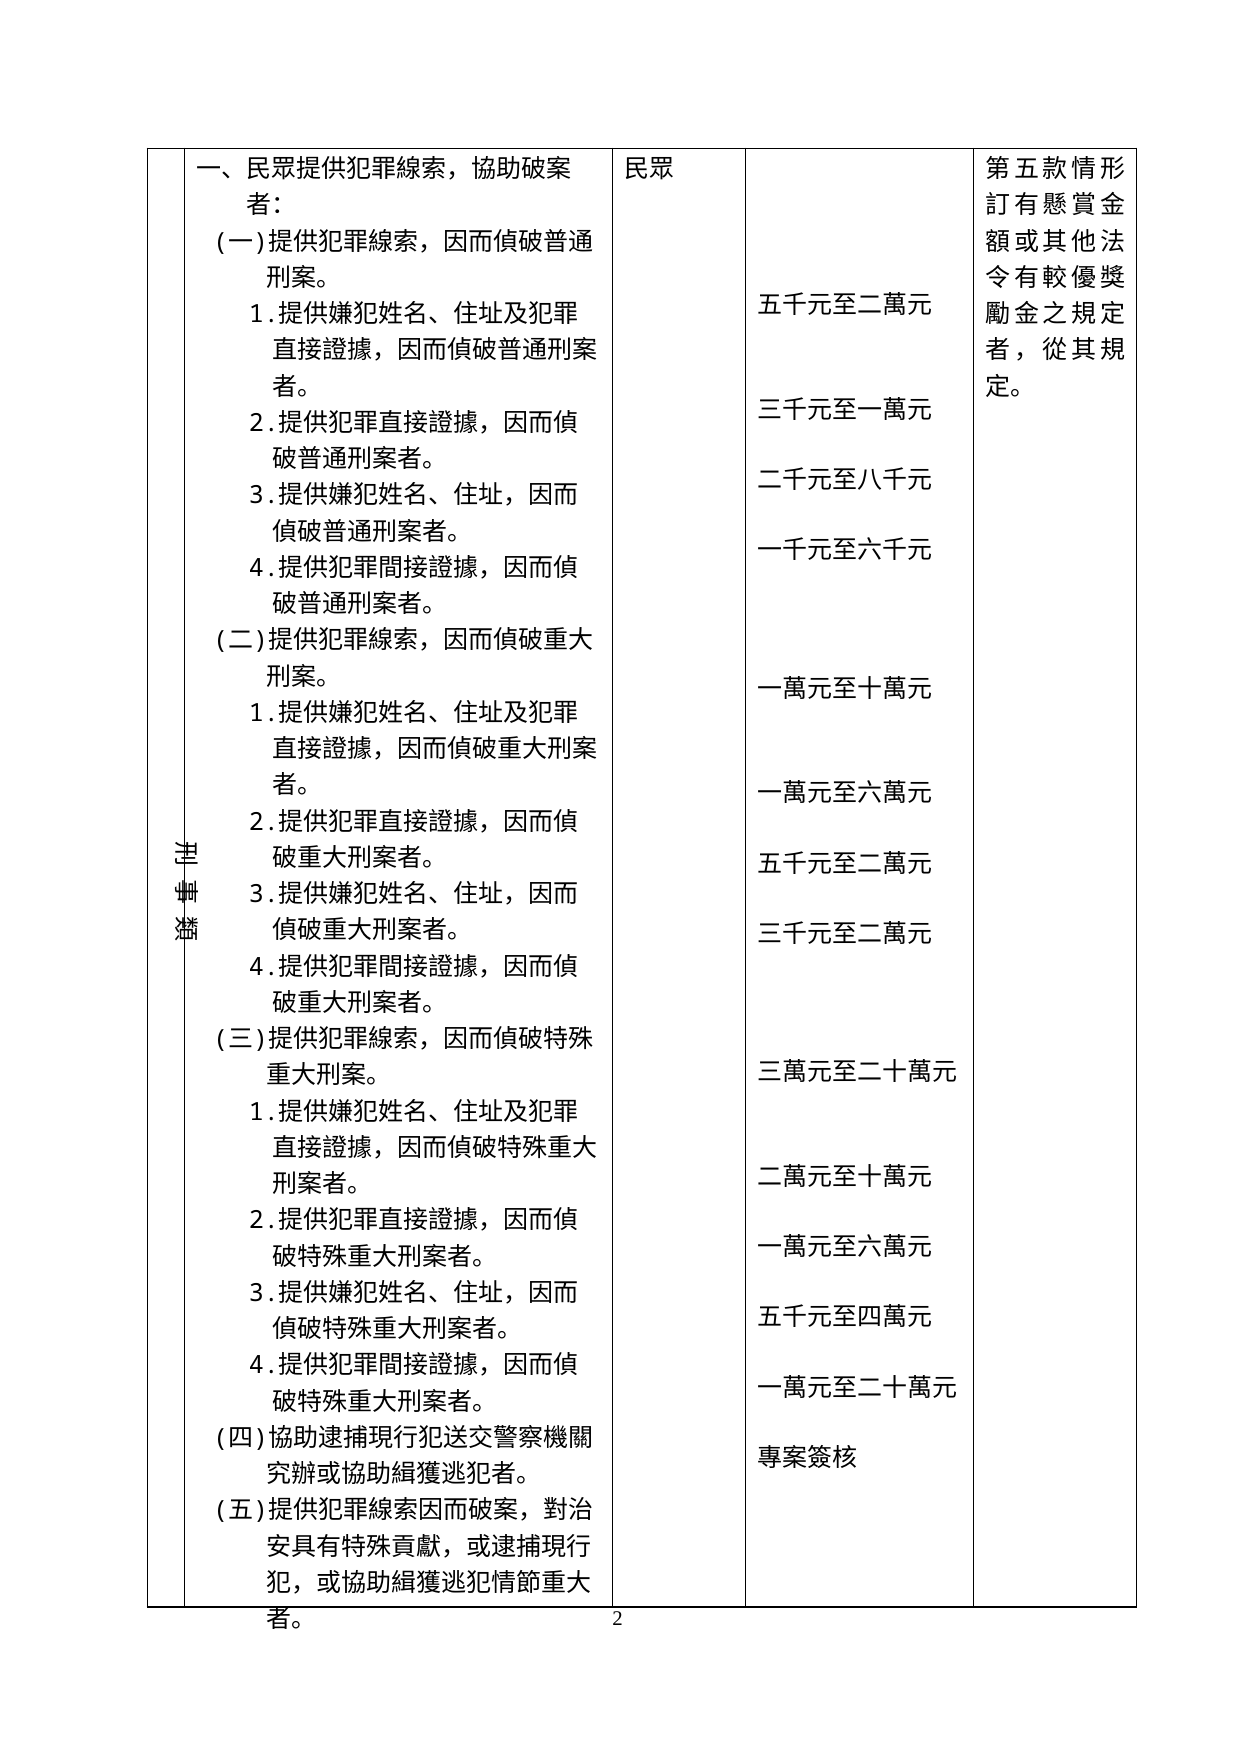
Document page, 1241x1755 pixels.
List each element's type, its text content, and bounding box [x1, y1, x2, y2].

table_cell 五千元至二萬元 三千元至一萬元 二千元至八千元 一千元至六千元 一萬元至十萬元 一萬元至六萬元 五千元至二萬元 三千元至二萬元 三萬元至二十萬元 二萬元至十萬元 一萬元至六萬元 五千元至四萬元 一萬元至二十萬元 專案簽核 [746, 149, 973, 1606]
table_cell 刑 事 類 [148, 149, 184, 1606]
table_cell 第五款情形訂有懸賞金額或其他法令有較優獎勵金之規定者，從其規定。 [974, 149, 1136, 1606]
table_cell 民眾 [613, 149, 745, 1606]
table_cell 一、民眾提供犯罪線索，協助破案者： (一)提供犯罪線索，因而偵破普通刑案。 1.提供嫌犯姓名、住址及犯罪直接證據，因而偵破普通刑案者。 2.提供犯罪直接證據，因而偵破普通刑案者。 3.提供嫌犯姓名、住址，因而偵破普通刑案者。 4.提供犯罪間接證據，因而偵破普通刑案者。 (二)提供犯罪線索，因而偵破重大刑案。 1.提供嫌犯姓名、住址及犯罪直接證據，因而偵破重大刑案者。 2.提供犯罪直接證據，因而偵破重大刑案者。 3.提供嫌犯姓名、住址，因而偵破重大刑案者。 4.提供犯罪間接證據，因而偵破重大刑案者。 (三)提供犯罪線索，因而偵破特殊重大刑案。 1.提供嫌犯姓名、住址及犯罪直接證據，因而偵破特殊重大刑案者。 2.提供犯罪直接證據，因而偵破特殊重大刑案者。 3.提供嫌犯姓名、住址，因而偵破特殊重大刑案者。 4.提供犯罪間接證據，因而偵破特殊重大刑案者。 (四)協助逮捕現行犯送交警察機關究辦或協助緝獲逃犯者。 (五)提供犯罪線索因而破案，對治安具有特殊貢獻，或逮捕現行犯，或協助緝獲逃犯情節重大者。 [185, 149, 612, 1606]
